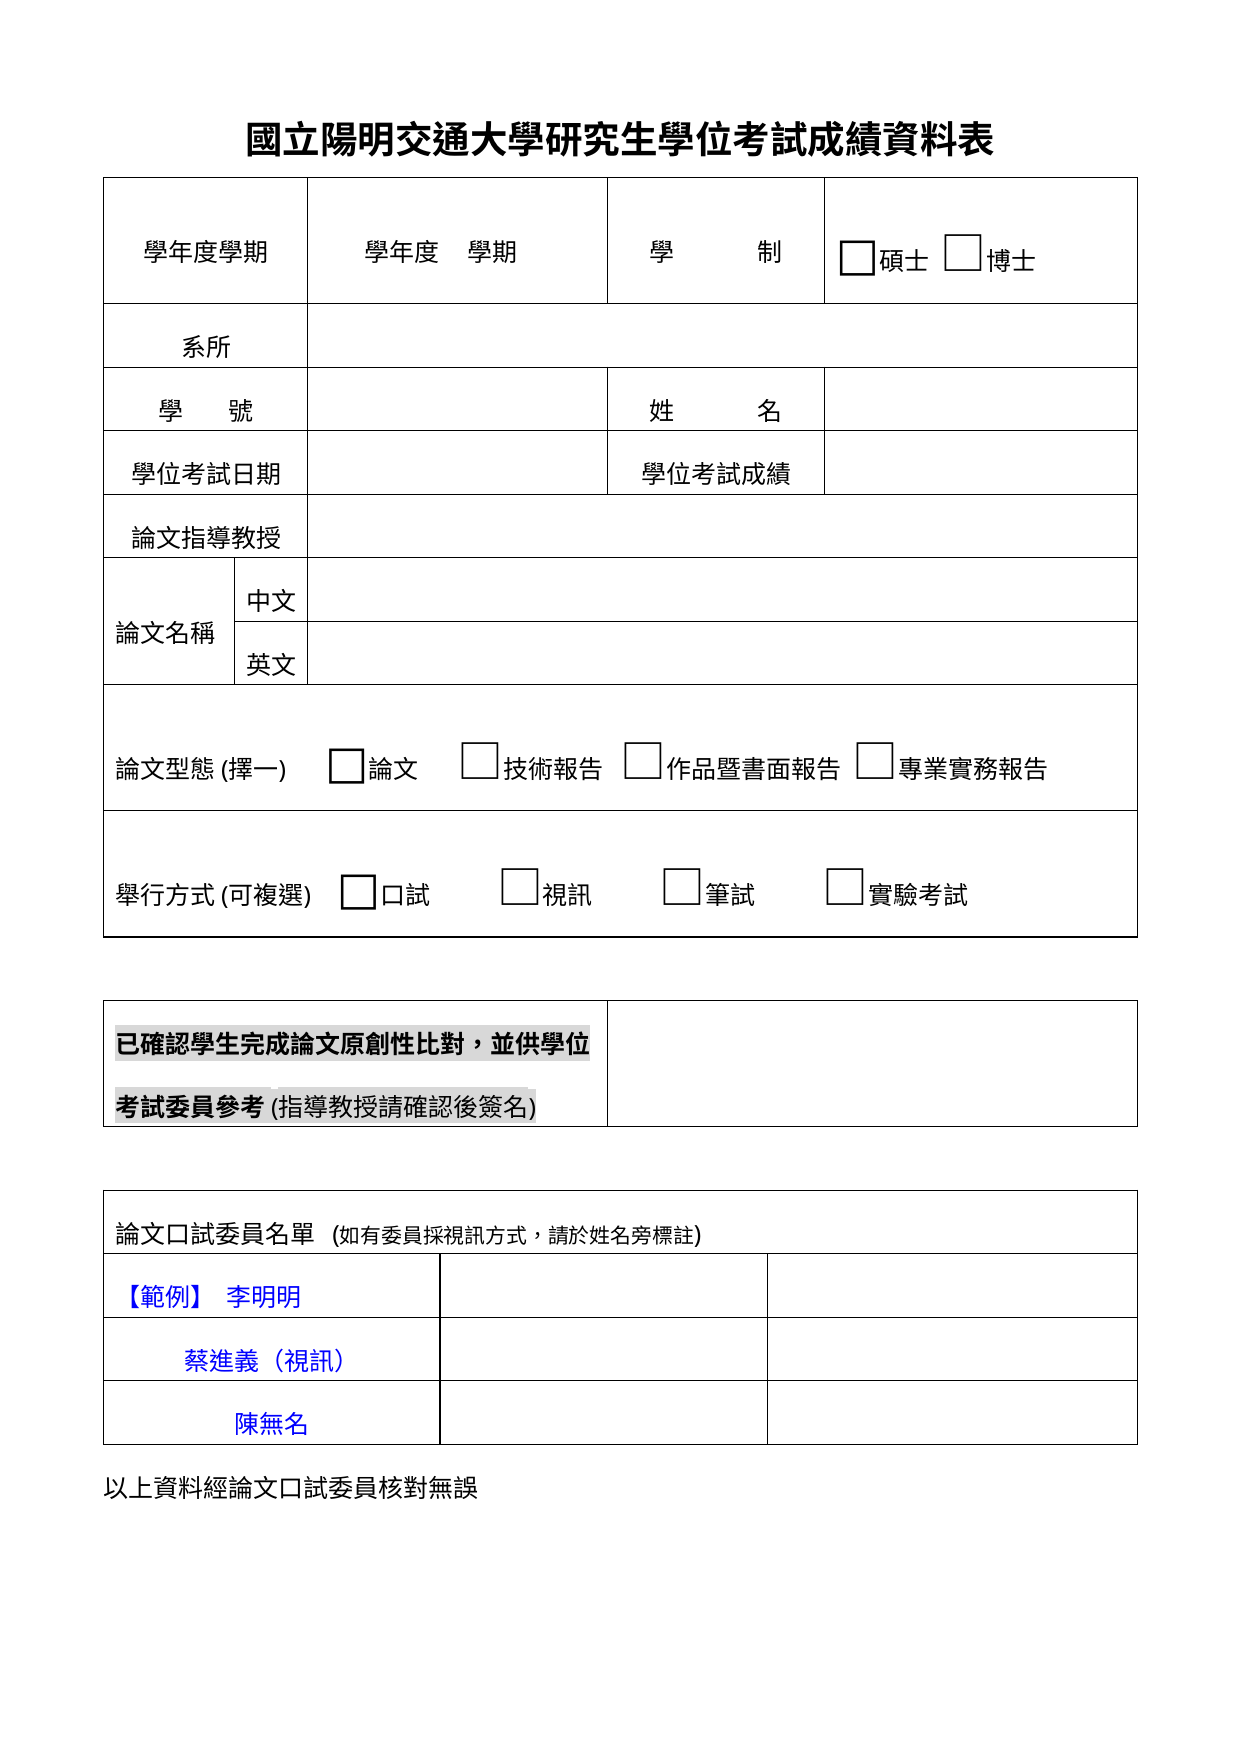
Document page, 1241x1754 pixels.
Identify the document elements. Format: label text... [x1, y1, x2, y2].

table_cell 學 號 [104, 368, 307, 430]
table_cell [768, 1254, 1137, 1317]
table_cell 中文 [235, 558, 307, 621]
table_cell 論文型態 (擇一) □論文 □技術報告 □作品暨書面報告 □專業實務報告 [104, 685, 1137, 810]
table_cell [308, 558, 1137, 621]
table_cell [308, 368, 607, 430]
table_cell [308, 622, 1137, 684]
table_cell [308, 304, 1137, 367]
table_cell [825, 431, 1137, 494]
table_header 學 制 [608, 178, 824, 303]
table_header [608, 1001, 1137, 1126]
table_cell 學位考試日期 [104, 431, 307, 494]
table_cell 蔡進義（視訊） [104, 1318, 439, 1380]
table_cell 舉行方式 (可複選) □口試 □視訊 □筆試 □實驗考試 [104, 811, 1137, 936]
table_cell [441, 1254, 767, 1317]
table_header 已確認學生完成論文原創性比對，並供學位考試委員參考 (指導教授請確認後簽名) [104, 1001, 607, 1126]
table_cell [441, 1318, 767, 1380]
table_header 學年度 學期 [308, 178, 607, 303]
table_cell [768, 1381, 1137, 1444]
table_header 論文口試委員名單 (如有委員採視訊方式，請於姓名旁標註) [104, 1191, 1137, 1253]
table_cell 姓 名 [608, 368, 824, 430]
table_cell [825, 368, 1137, 430]
text 以上資料經論文口試委員核對無誤 [103, 1445, 1137, 1507]
table_cell 英文 [235, 622, 307, 684]
table_cell 學位考試成績 [608, 431, 824, 494]
table_cell [308, 495, 1137, 557]
table_header □碩士 □博士 [825, 178, 1137, 303]
table_cell [441, 1381, 767, 1444]
table_cell [768, 1318, 1137, 1380]
table_cell 系所 [104, 304, 307, 367]
text 國立陽明交通大學研究生學位考試成績資料表 [103, 96, 1137, 158]
table_cell 論文指導教授 [104, 495, 307, 557]
table_cell 論文名稱 [104, 558, 234, 684]
table_header 學年度學期 [104, 178, 307, 303]
table_cell 陳無名 [104, 1381, 439, 1444]
table_cell 【範例】 李明明 [104, 1254, 439, 1317]
table_cell [308, 431, 607, 494]
